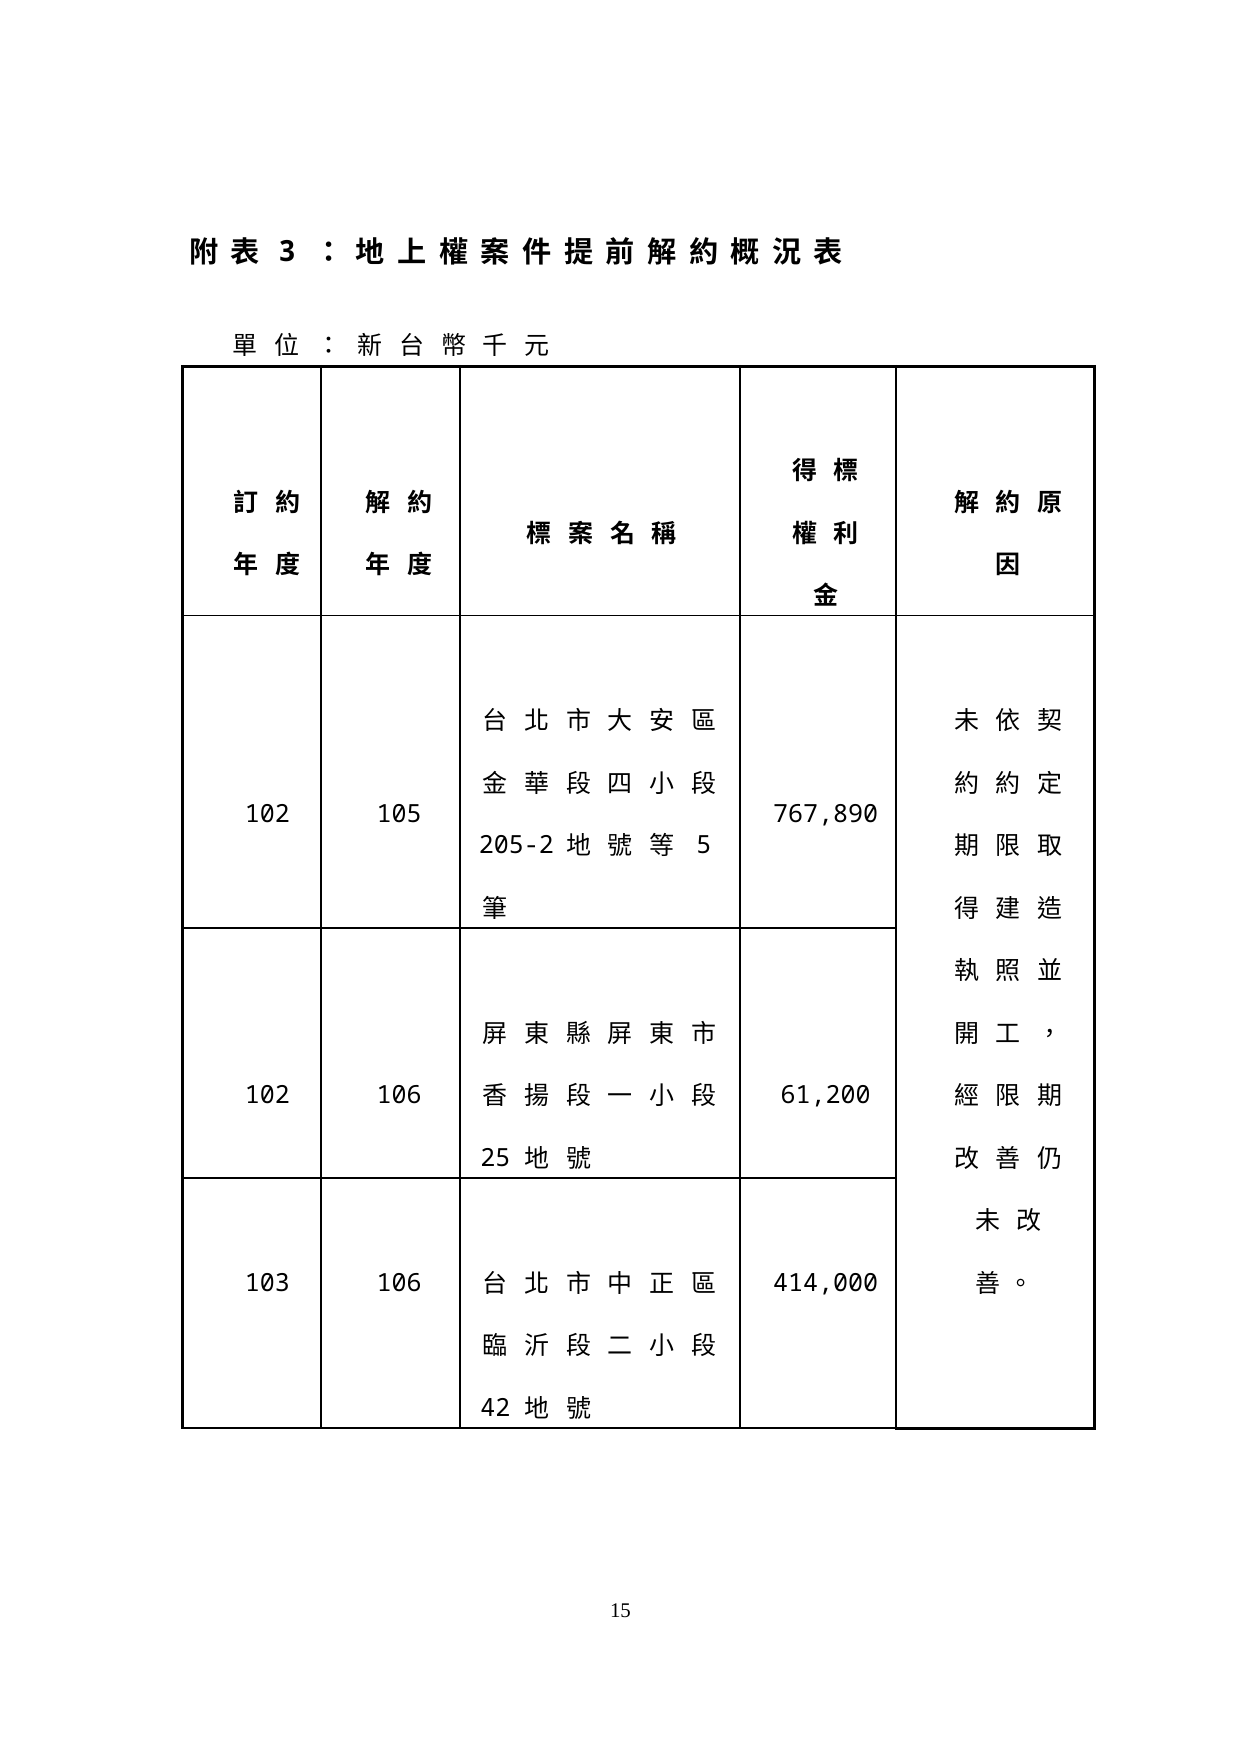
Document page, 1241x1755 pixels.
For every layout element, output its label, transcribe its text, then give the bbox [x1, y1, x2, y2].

table_cell 台北市中正區臨沂段二小段42地號 [461, 1179, 739, 1427]
table_cell 106 [322, 929, 459, 1177]
table_cell 102 [184, 616, 320, 927]
table_header 標案名稱 [461, 368, 739, 615]
table_cell 屏東縣屏東市香揚段一小段25地號 [461, 929, 739, 1177]
table_cell 767,890 [741, 616, 895, 927]
table_cell 未依契約約定期限取得建造執照並開工，經限期改善仍未改善。 [897, 616, 1093, 1427]
table_cell 103 [184, 1179, 320, 1427]
text 附表3：地上權案件提前解約概況表 單位：新台幣千元 [171, 177, 1072, 365]
table_cell 61,200 [741, 929, 895, 1177]
table_header 得標權利金 [741, 368, 895, 615]
table_cell 102 [184, 929, 320, 1177]
table_cell 414,000 [741, 1179, 895, 1427]
table_cell 台北市大安區金華段四小段205-2地號等5筆 [461, 616, 739, 927]
table_header 解約原因 [897, 368, 1093, 615]
table_cell 105 [322, 616, 459, 927]
table_header 解約年度 [322, 368, 459, 615]
table_cell 106 [322, 1179, 459, 1427]
table_header 訂約年度 [184, 368, 320, 615]
